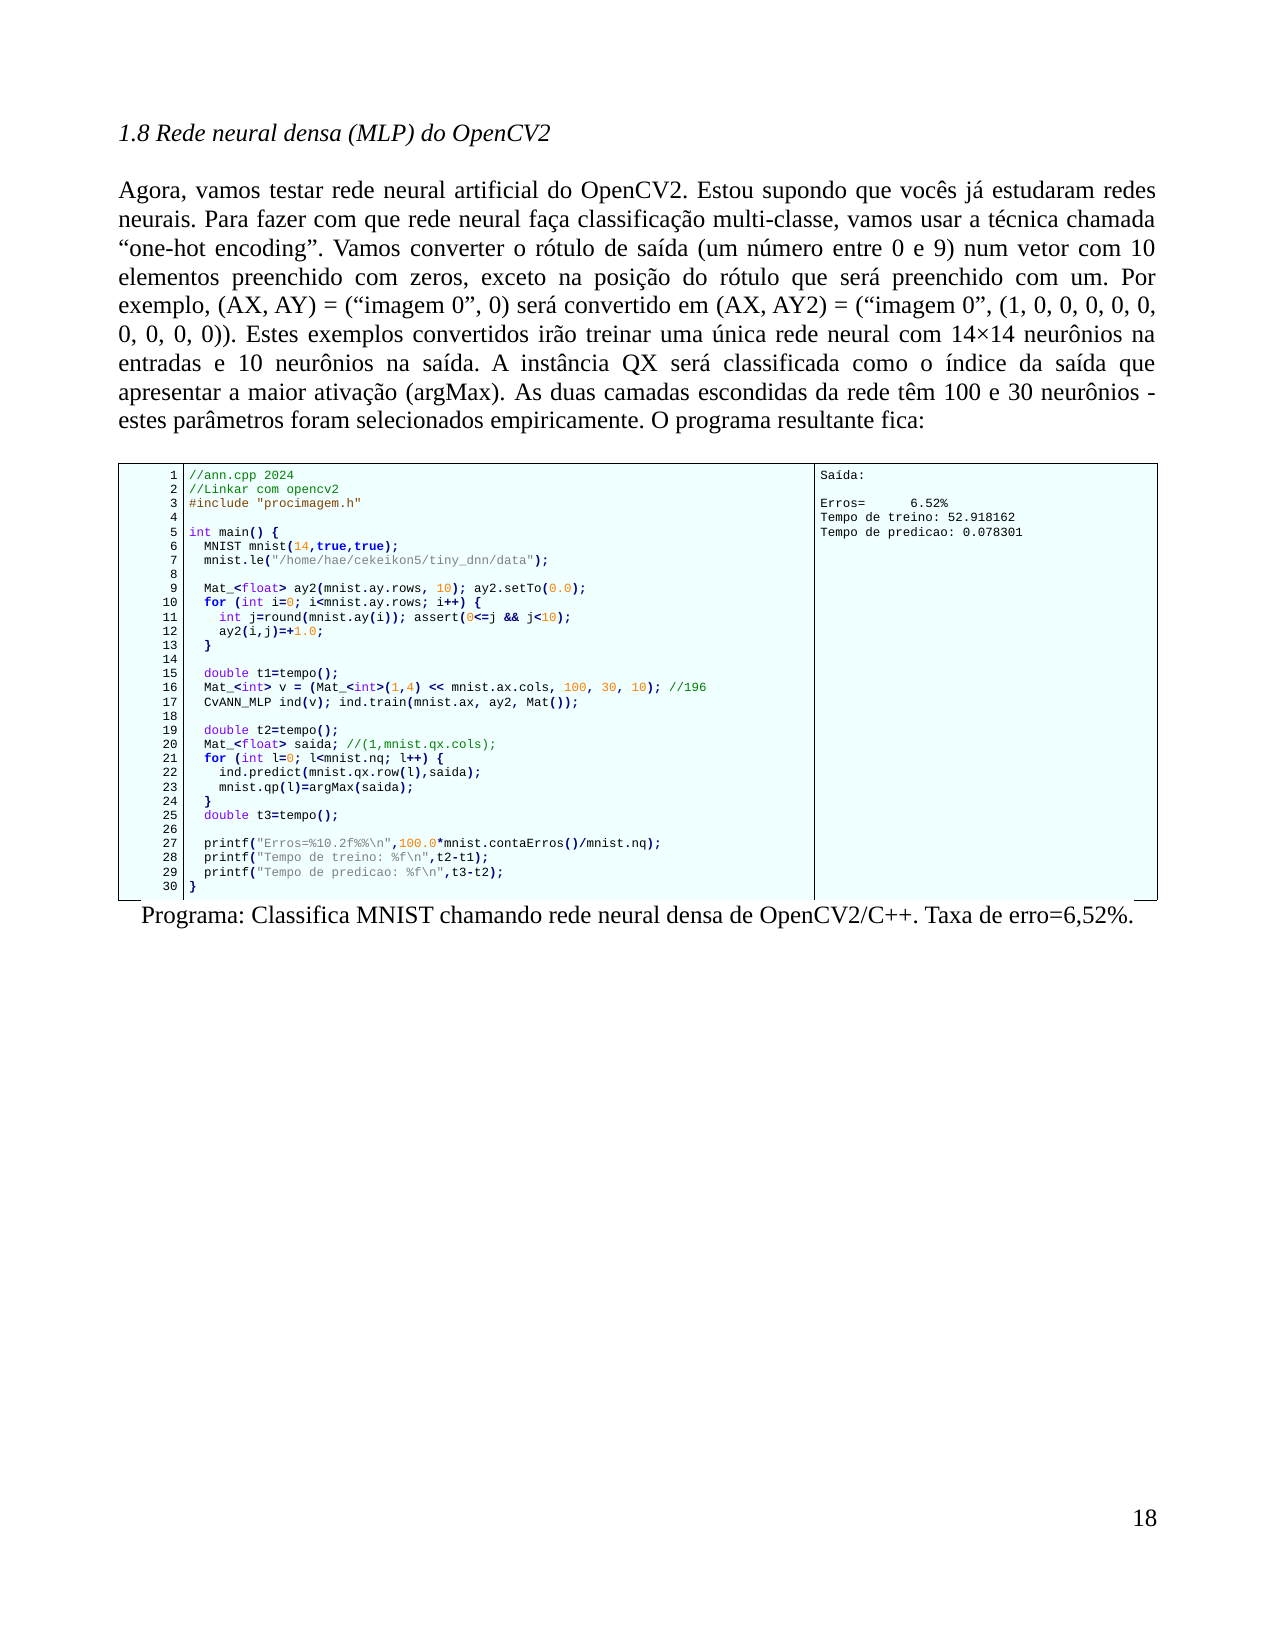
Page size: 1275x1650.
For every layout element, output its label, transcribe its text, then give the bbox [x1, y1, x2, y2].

text Agora, vamos testar rede neural artificial do OpenCV2. Estou supondo que vocês já estudaram redes neurais. Para fazer com que rede neural faça classificação multi-classe, vamos usar a técnica chamada “one-hot encoding”. Vamos converter o rótulo de saída (um número entre 0 e 9) num vetor com 10 elementos preenchido com zeros, exceto na posição do rótulo que será preenchido com um. Por exemplo, (AX, AY) = (“imagem 0”, 0) será convertido em (AX, AY2) = (“imagem 0”, (1, 0, 0, 0, 0, 0, 0, 0, 0, 0)). Estes exemplos convertidos irão treinar uma única rede neural com 14×14 neurônios na entradas e 10 neurônios na saída. A instância QX será classificada como o índice da saída que apresentar a maior ativação (argMax). As duas camadas escondidas da rede têm 100 e 30 neurônios - estes parâmetros foram selecionados empiricamente. O programa resultante fica: [118, 176, 1157, 434]
table_header 1 2 3 4 5 6 7 8 9 10 11 12 13 14 15 16 17 18 19 20 21 22 23 24 25 26 27 28 29 30 [119, 464, 183, 900]
text 1.8 Rede neural densa (MLP) do OpenCV2 [118, 118, 1157, 147]
text Programa: Classifica MNIST chamando rede neural densa de OpenCV2/C++. Taxa de erro=6,52%. [118, 901, 1157, 928]
table_header //ann.cpp 2024 //Linkar com opencv2 #include "procimagem.h" int main() { MNIST mnist(14,true,true); mnist.le("/home/hae/cekeikon5/tiny_dnn/data"); Mat_<float> ay2(mnist.ay.rows, 10); ay2.setTo(0.0); for (int i=0; i<mnist.ay.rows; i++) { int j=round(mnist.ay(i)); assert(0<=j && j<10); ay2(i,j)=+1.0; } double t1=tempo(); Mat_<int> v = (Mat_<int>(1,4) << mnist.ax.cols, 100, 30, 10); //196 CvANN_MLP ind(v); ind.train(mnist.ax, ay2, Mat()); double t2=tempo(); Mat_<float> saida; //(1,mnist.qx.cols); for (int l=0; l<mnist.nq; l++) { ind.predict(mnist.qx.row(l),saida); mnist.qp(l)=argMax(saida); } double t3=tempo(); printf("Erros=%10.2f%%\n",100.0*mnist.contaErros()/mnist.nq); printf("Tempo de treino: %f\n",t2-t1); printf("Tempo de predicao: %f\n",t3-t2); } [184, 464, 814, 900]
table_header Saída: Erros= 6.52% Tempo de treino: 52.918162 Tempo de predicao: 0.078301 [815, 464, 1157, 900]
